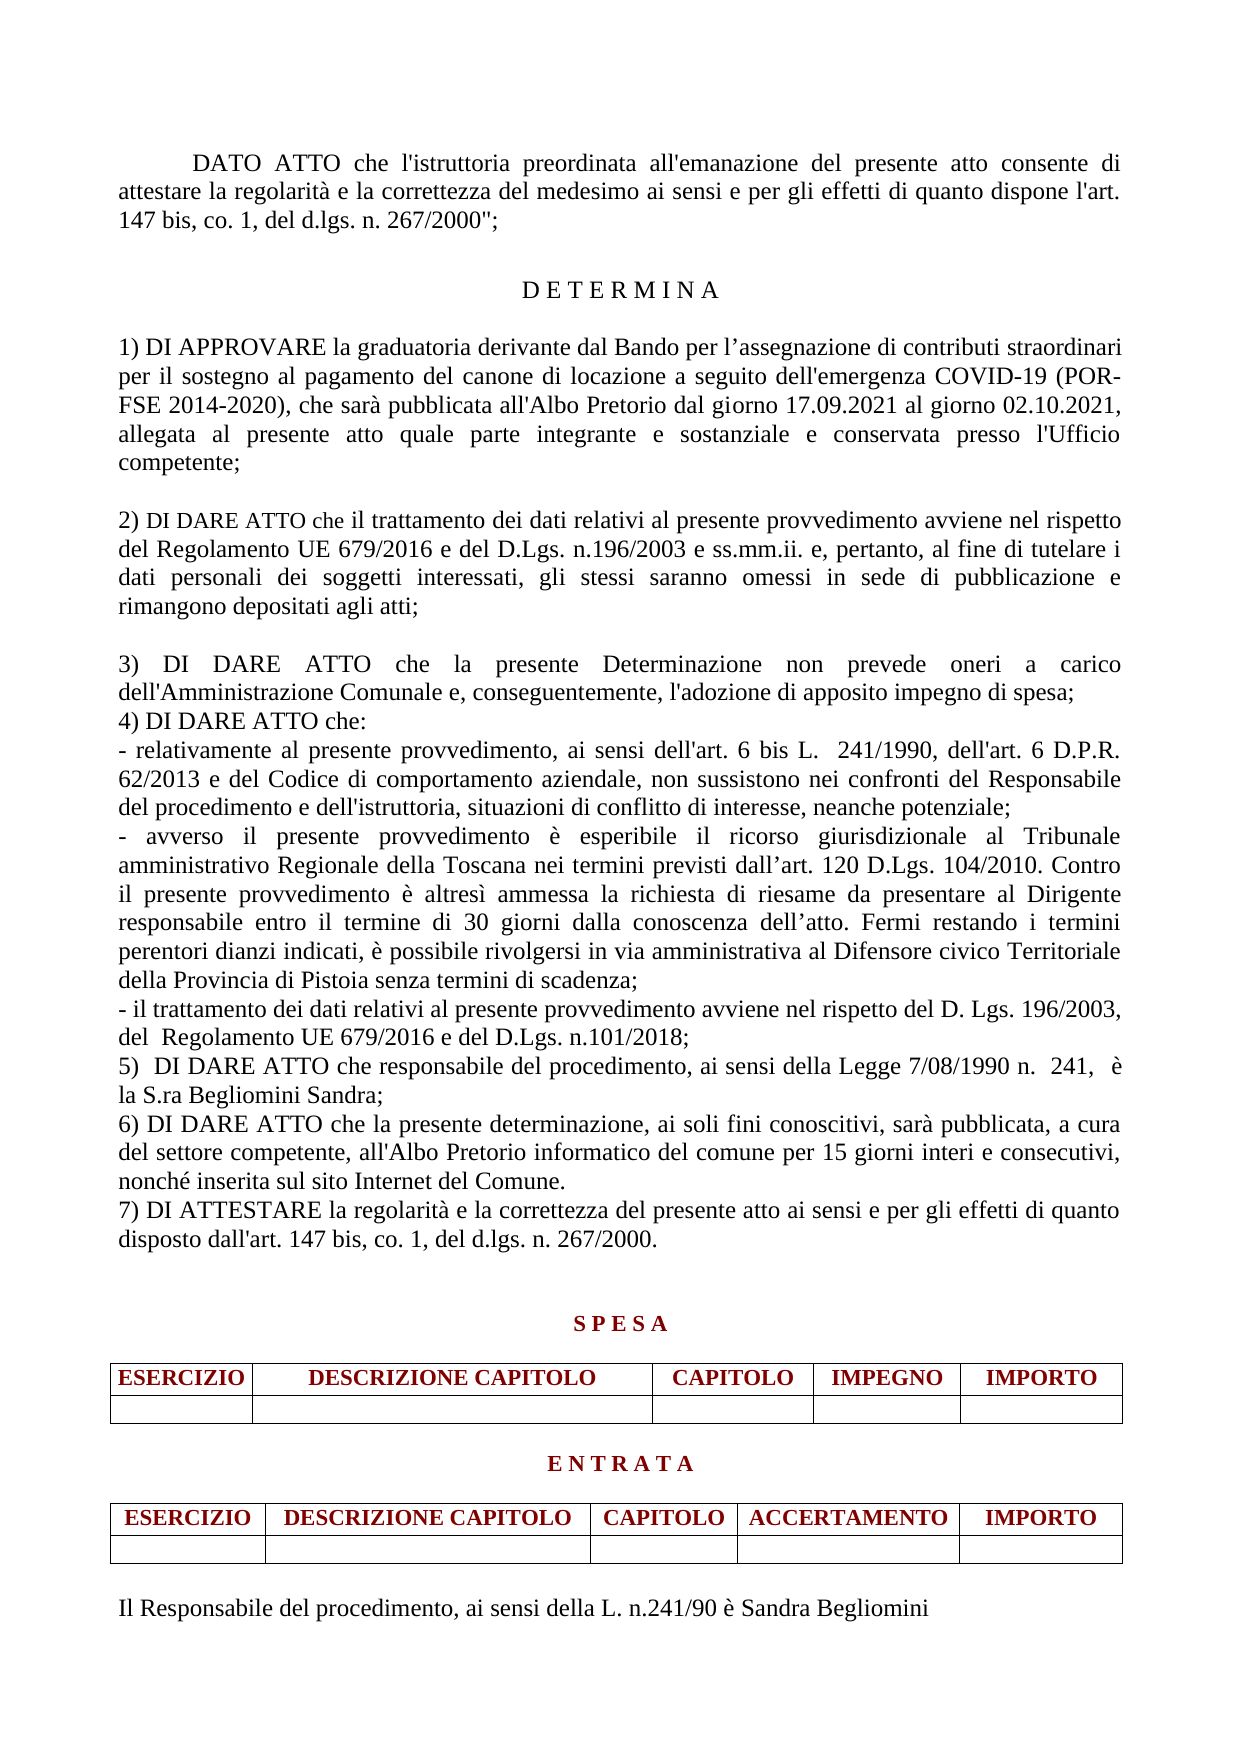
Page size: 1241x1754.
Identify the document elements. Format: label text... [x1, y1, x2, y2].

table_cell [653, 1396, 813, 1423]
text - il trattamento dei dati relativi al presente provvedimento avviene nel rispetto del D. Lgs. 196/2003, del Regolamento UE 679/2016 e del D.Lgs. n.101/2018; [118, 994, 1122, 1051]
table_cell [738, 1536, 959, 1563]
text 5) DI DARE ATTO che responsabile del procedimento, ai sensi della Legge 7/08/1990 n. 241, è la S.ra Begliomini Sandra; [118, 1051, 1122, 1109]
text 3) DI DARE ATTO che la presente Determinazione non prevede oneri a carico dell'Amministrazione Comunale e, conseguentemente, l'adozione di apposito impegno di spesa; [118, 649, 1122, 706]
table_cell [961, 1396, 1122, 1423]
table_cell [253, 1396, 652, 1423]
text D E T E R M I N A [118, 275, 1122, 304]
table_cell [814, 1396, 960, 1423]
table_header DESCRIZIONE CAPITOLO [253, 1364, 652, 1395]
text - avverso il presente provvedimento è esperibile il ricorso giurisdizionale al Tribunale amministrativo Regionale della Toscana nei termini previsti dall’art. 120 D.Lgs. 104/2010. Contro il presente provvedimento è altresì ammessa la richiesta di riesame da presentare al Dirigente responsabile entro il termine di 30 giorni dalla conoscenza dell’atto. Fermi restando i termini perentori dianzi indicati, è possibile rivolgersi in via amministrativa al Difensore civico Territoriale della Provincia di Pistoia senza termini di scadenza; [118, 821, 1122, 994]
table_header CAPITOLO [653, 1364, 813, 1395]
text 4) DI DARE ATTO che: [118, 706, 1122, 735]
table_cell [266, 1536, 590, 1563]
table_header ACCERTAMENTO [738, 1504, 959, 1535]
text 2) DI DARE ATTO che il trattamento dei dati relativi al presente provvedimento avviene nel rispetto del Regolamento UE 679/2016 e del D.Lgs. n.196/2003 e ss.mm.ii. e, pertanto, al fine di tutelare i dati personali dei soggetti interessati, gli stessi saranno omessi in sede di pubblicazione e rimangono depositati agli atti; [118, 505, 1122, 620]
text E N T R A T A [118, 1450, 1122, 1476]
text S P E S A [118, 1310, 1122, 1336]
table_cell [111, 1536, 265, 1563]
table_header DESCRIZIONE CAPITOLO [266, 1504, 590, 1535]
text 1) DI APPROVARE la graduatoria derivante dal Bando per l’assegnazione di contributi straordinari per il sostegno al pagamento del canone di locazione a seguito dell'emergenza COVID-19 (POR-FSE 2014-2020), che sarà pubblicata all'Albo Pretorio dal giorno 17.09.2021 al giorno 02.10.2021, allegata al presente atto quale parte integrante e sostanziale e conservata presso l'Ufficio competente; [118, 332, 1122, 476]
table_header IMPORTO [961, 1364, 1122, 1395]
table_header IMPORTO [960, 1504, 1122, 1535]
table_header IMPEGNO [814, 1364, 960, 1395]
table_header ESERCIZIO [111, 1364, 252, 1395]
table_cell [111, 1396, 252, 1423]
text 7) DI ATTESTARE la regolarità e la correttezza del presente atto ai sensi e per gli effetti di quanto disposto dall'art. 147 bis, co. 1, del d.lgs. n. 267/2000. [118, 1195, 1122, 1252]
text Il Responsabile del procedimento, ai sensi della L. n.241/90 è Sandra Begliomini [118, 1593, 1122, 1621]
table_cell [591, 1536, 737, 1563]
text - relativamente al presente provvedimento, ai sensi dell'art. 6 bis L. 241/1990, dell'art. 6 D.P.R. 62/2013 e del Codice di comportamento aziendale, non sussistono nei confronti del Responsabile del procedimento e dell'istruttoria, situazioni di conflitto di interesse, neanche potenziale; [118, 735, 1122, 821]
table_header CAPITOLO [591, 1504, 737, 1535]
text DATO ATTO che l'istruttoria preordinata all'emanazione del presente atto consente di attestare la regolarità e la correttezza del medesimo ai sensi e per gli effetti di quanto dispone l'art. 147 bis, co. 1, del d.lgs. n. 267/2000"; [118, 148, 1122, 234]
text 6) DI DARE ATTO che la presente determinazione, ai soli fini conoscitivi, sarà pubblicata, a cura del settore competente, all'Albo Pretorio informatico del comune per 15 giorni interi e consecutivi, nonché inserita sul sito Internet del Comune. [118, 1109, 1122, 1195]
table_header ESERCIZIO [111, 1504, 265, 1535]
table_cell [960, 1536, 1122, 1563]
